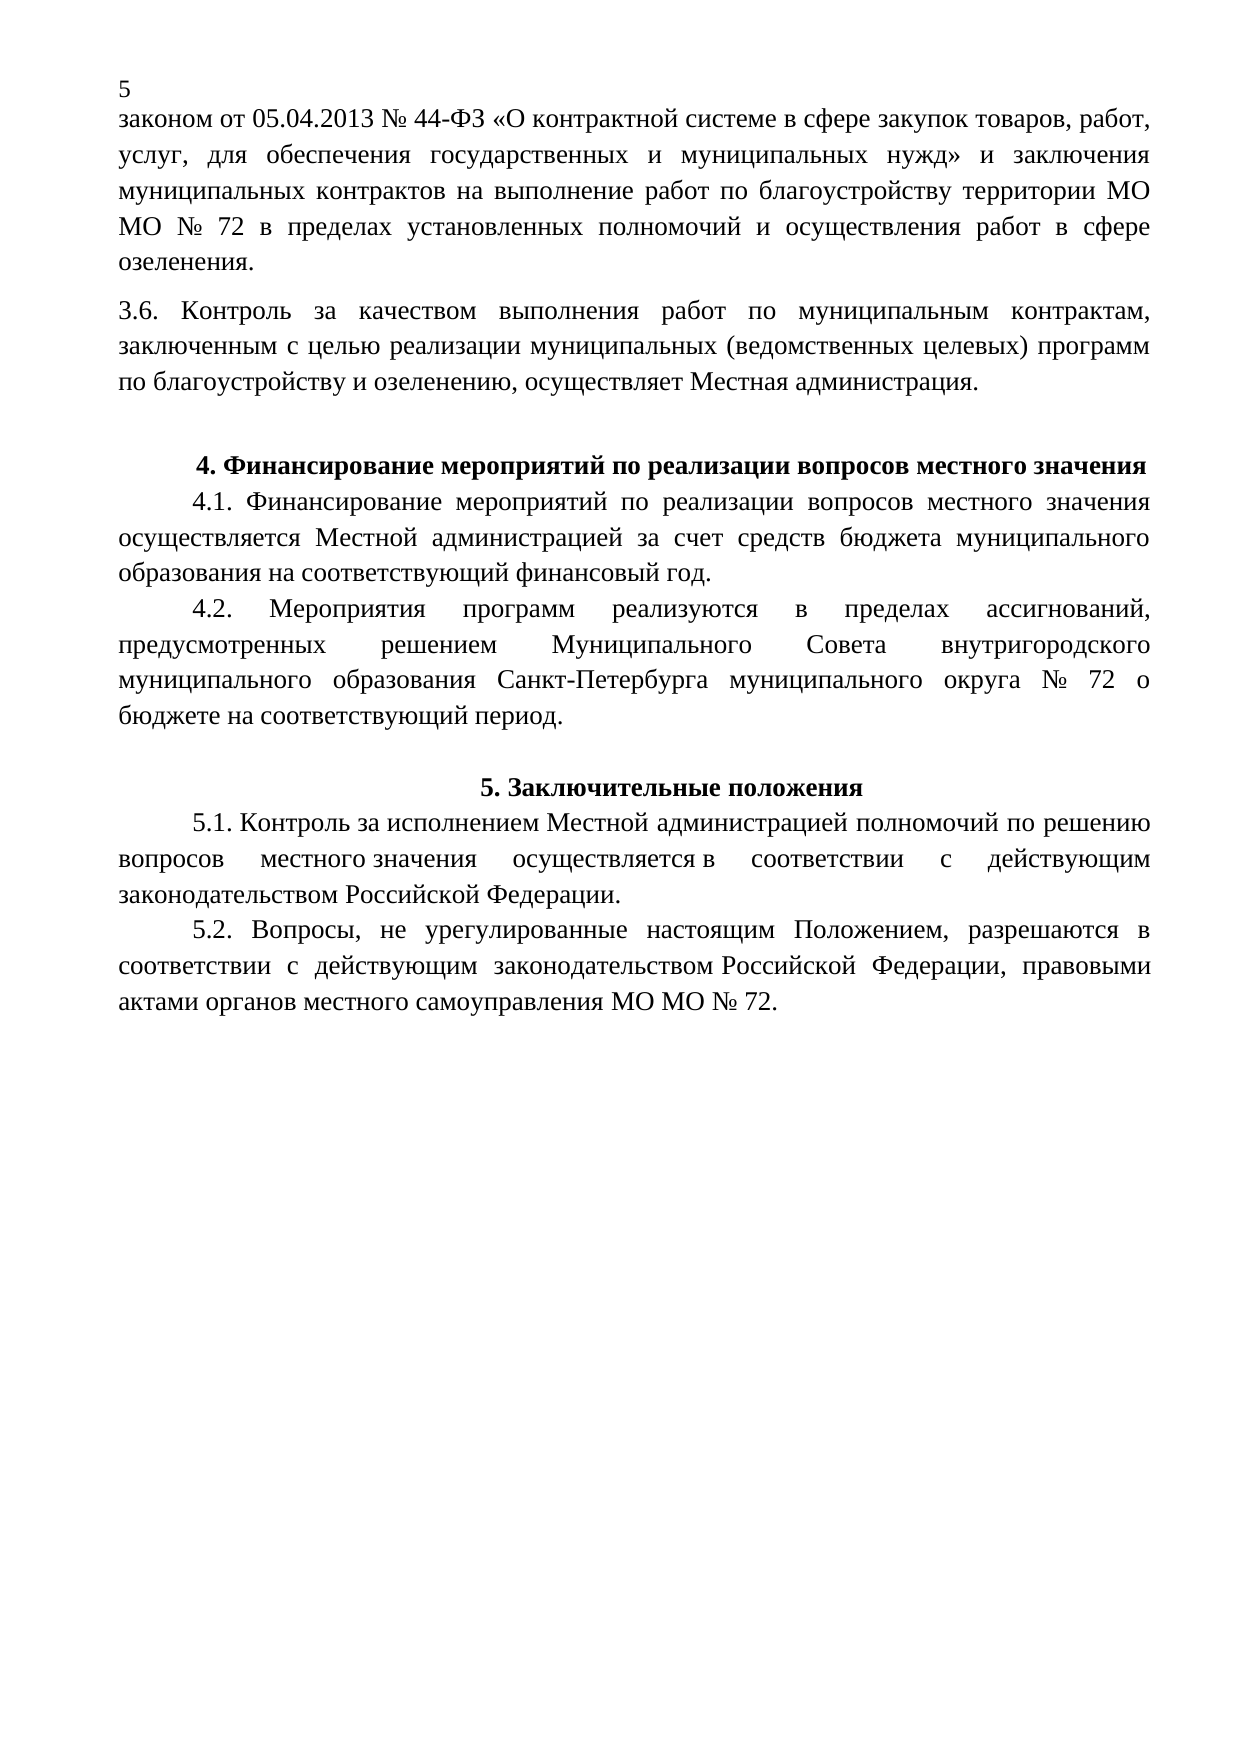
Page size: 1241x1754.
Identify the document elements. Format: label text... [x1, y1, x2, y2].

text 4.2. Мероприятия программ реализуются в пределах ассигнований, предусмотренных решением Муниципального Совета внутригородского муниципального образования Санкт-Петербурга муниципального округа № 72 о бюджете на соответствующий период. [118, 592, 1152, 730]
text законом от 05.04.2013 № 44-ФЗ «О контрактной системе в сфере закупок товаров, работ, услуг, для обеспечения государственных и муниципальных нужд» и заключения муниципальных контрактов на выполнение работ по благоустройству территории МО МО № 72 в пределах установленных полномочий и осуществления работ в сфере озеленения. [118, 103, 1152, 277]
text 5.2. Вопросы, не урегулированные настоящим Положением, разрешаются в соответствии с действующим законодательством Российской Федерации, правовыми актами органов местного самоуправления МО МО № 72. [118, 914, 1152, 1016]
text 3.6. Контроль за качеством выполнения работ по муниципальным контрактам, заключенным с целью реализации муниципальных (ведомственных целевых) программ по благоустройству и озеленению, осуществляет Местная администрация. [118, 294, 1152, 396]
text 4. Финансирование мероприятий по реализации вопросов местного значения [118, 449, 1152, 480]
text 4.1. Финансирование мероприятий по реализации вопросов местного значения осуществляется Местной администрацией за счет средств бюджета муниципального образования на соответствующий финансовый год. [118, 485, 1152, 587]
text 5. Заключительные положения [118, 771, 1152, 802]
text 5.1. Контроль за исполнением Местной администрацией полномочий по решению вопросов местного значения осуществляется в соответствии с действующим законодательством Российской Федерации. [118, 806, 1152, 909]
